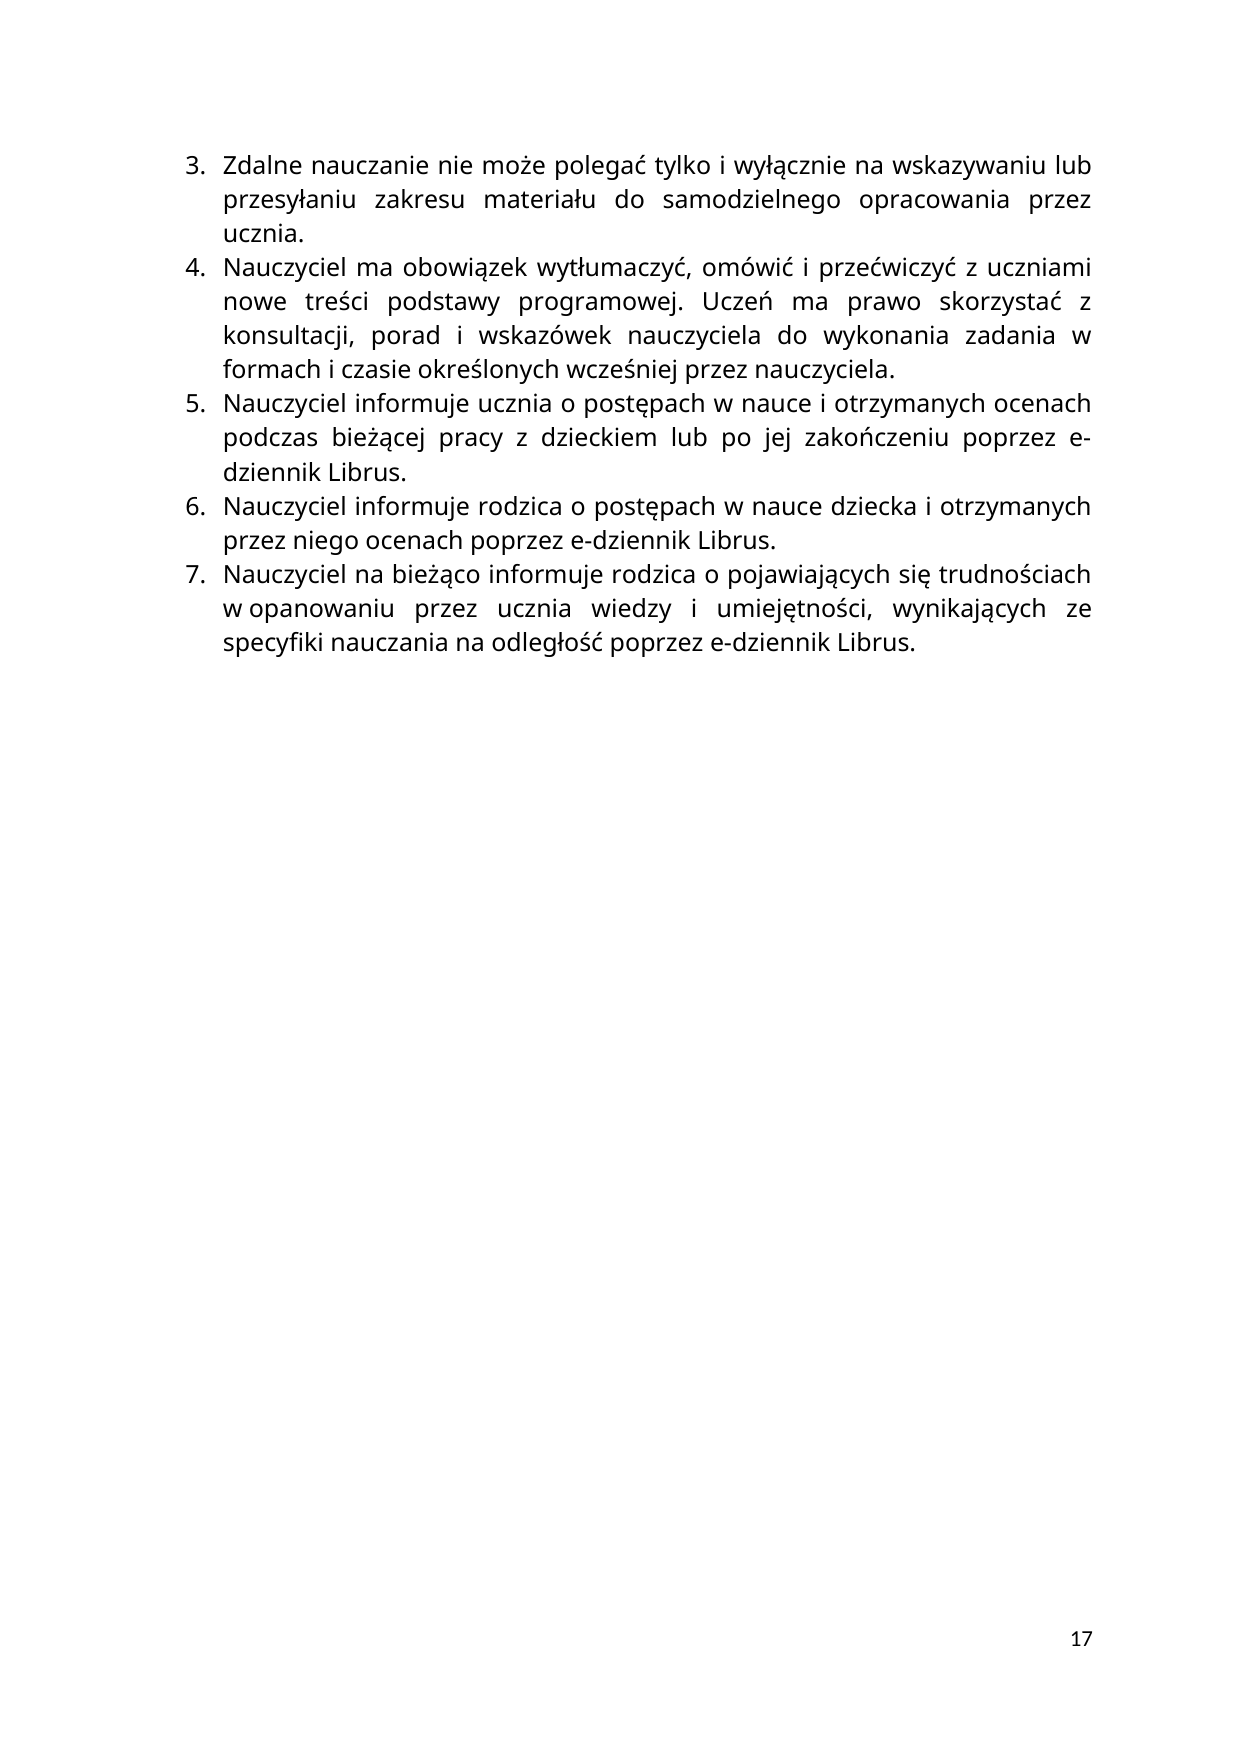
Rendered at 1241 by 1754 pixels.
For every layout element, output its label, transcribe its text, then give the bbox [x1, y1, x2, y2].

list Zdalne nauczanie nie może polegać tylko i wyłącznie na wskazywaniu lub przesyłaniu zakresu materiału do samodzielnego opracowania przez ucznia. [185, 148, 1093, 250]
list Nauczyciel na bieżąco informuje rodzica o pojawiających się trudnościach w opanowaniu przez ucznia wiedzy i umiejętności, wynikających ze specyfiki nauczania na odległość poprzez e-dziennik Librus. [185, 556, 1093, 658]
list Nauczyciel informuje rodzica o postępach w nauce dziecka i otrzymanych przez niego ocenach poprzez e-dziennik Librus. [185, 488, 1093, 556]
list Nauczyciel ma obowiązek wytłumaczyć, omówić i przećwiczyć z uczniami nowe treści podstawy programowej. Uczeń ma prawo skorzystać z konsultacji, porad i wskazówek nauczyciela do wykonania zadania w formach i czasie określonych wcześniej przez nauczyciela. [185, 250, 1093, 386]
list Nauczyciel informuje ucznia o postępach w nauce i otrzymanych ocenach podczas bieżącej pracy z dzieckiem lub po jej zakończeniu poprzez e-dziennik Librus. [185, 386, 1093, 488]
